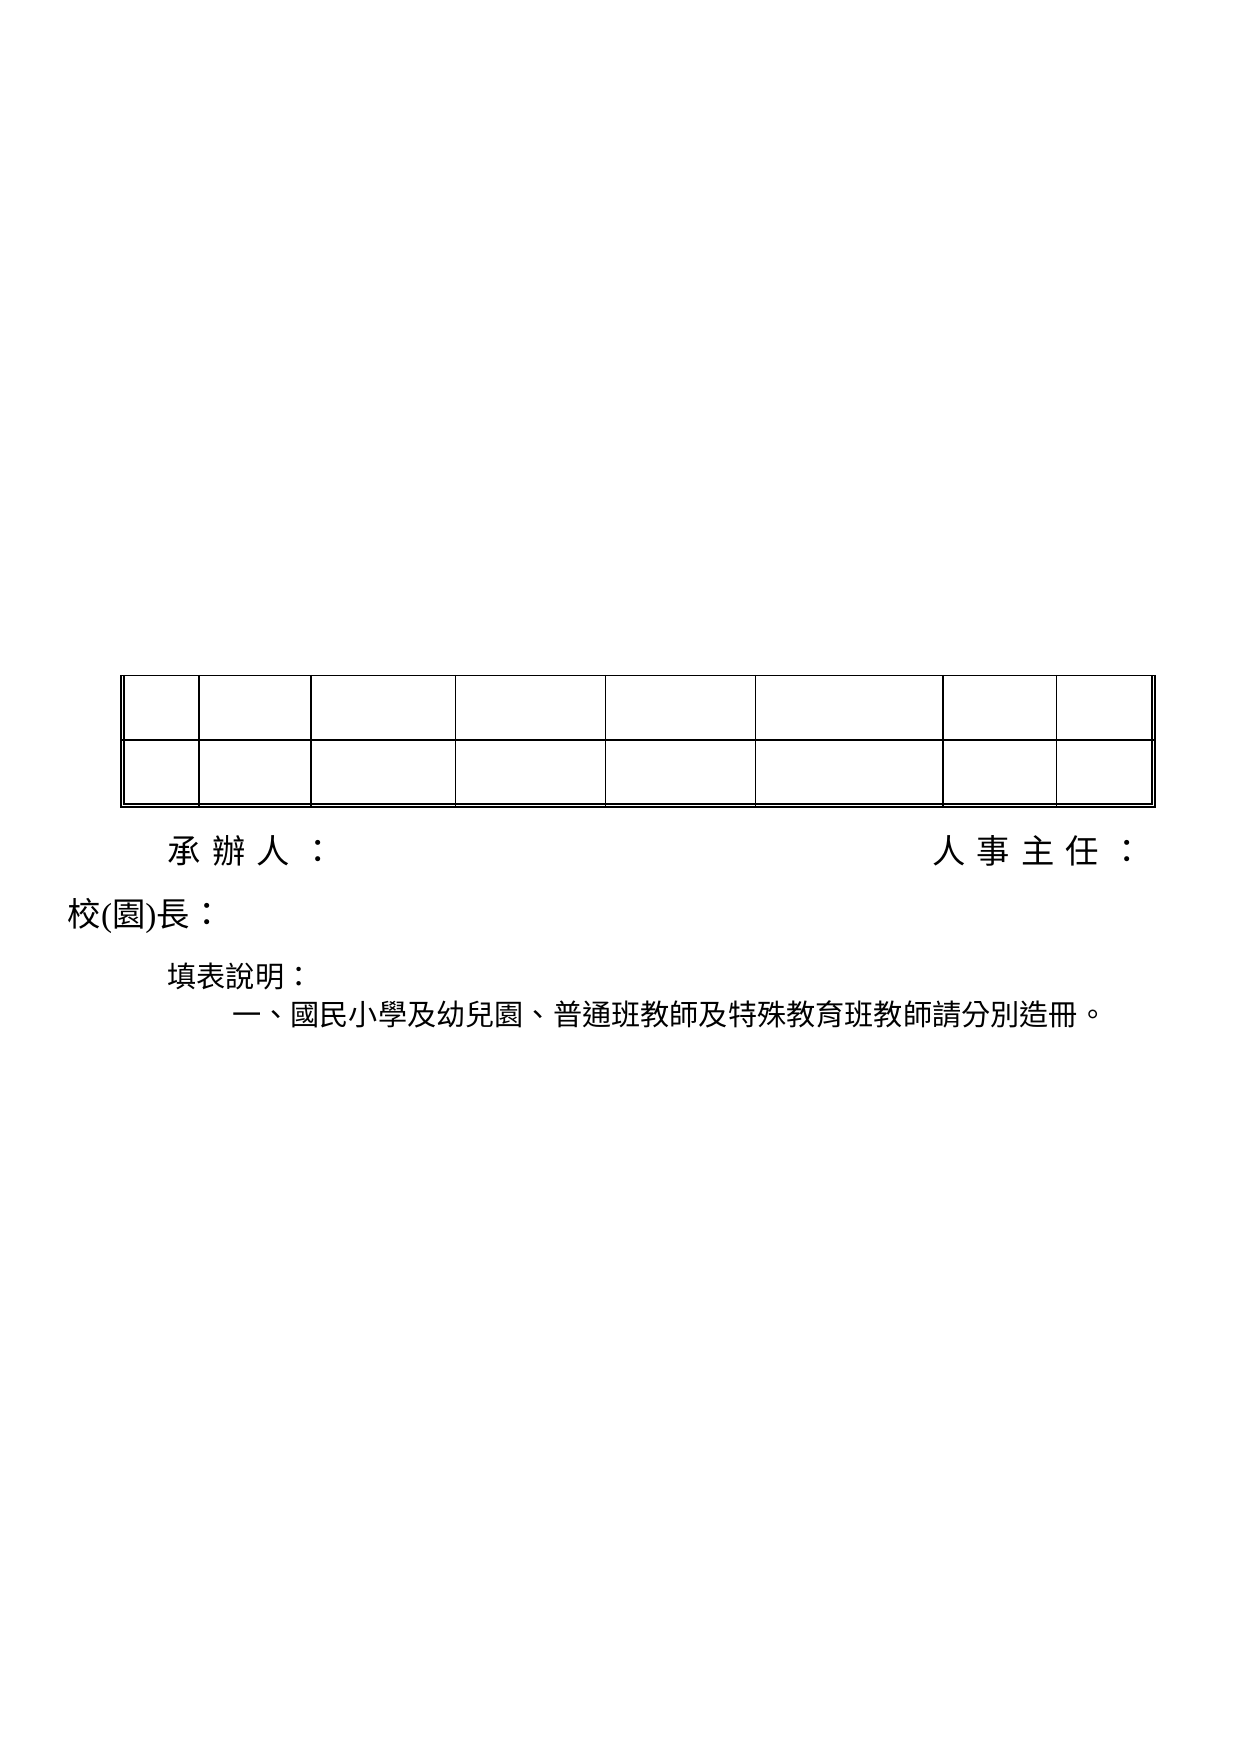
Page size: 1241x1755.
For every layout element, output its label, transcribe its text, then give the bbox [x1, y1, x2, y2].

table_cell [944, 741, 1056, 803]
text 一、國民小學及幼兒園、普通班教師及特殊教育班教師請分別造冊。 [130, 995, 1146, 1033]
table_cell [1057, 676, 1151, 739]
table_cell [125, 741, 198, 803]
table_cell [1057, 741, 1151, 803]
table_cell [125, 676, 198, 739]
table_cell [606, 676, 755, 739]
table_cell [756, 676, 942, 739]
table_cell [200, 741, 310, 803]
table_cell [312, 676, 455, 739]
text 填表說明： [67, 933, 1146, 995]
table_cell [944, 676, 1056, 739]
table_cell [756, 741, 942, 803]
table_cell [200, 676, 310, 739]
table_cell [456, 741, 605, 803]
table_cell [606, 741, 755, 803]
table_cell [312, 741, 455, 803]
text 承辦人： 人事主任： 校(園)長： [67, 808, 1146, 933]
table_cell [456, 676, 605, 739]
